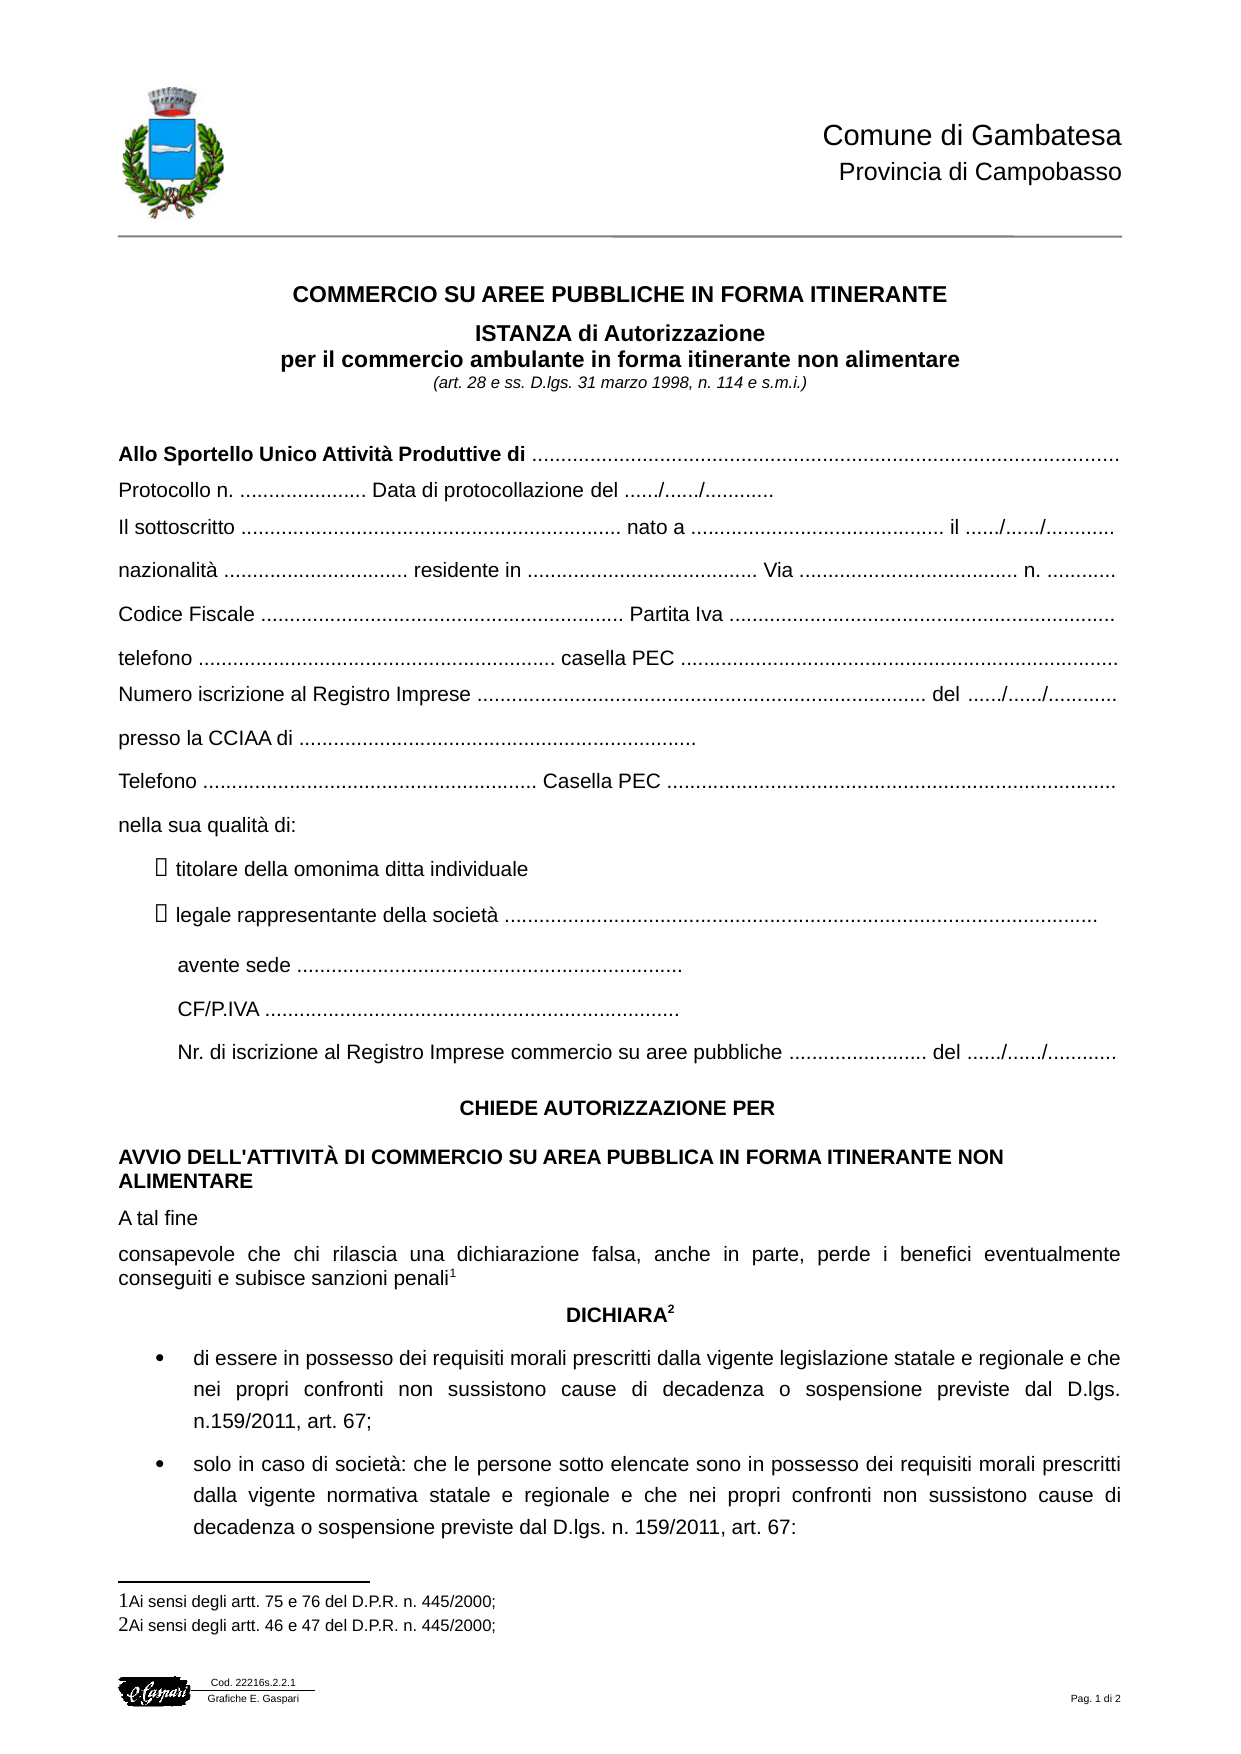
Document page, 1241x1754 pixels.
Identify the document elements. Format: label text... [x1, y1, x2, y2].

list di essere in possesso dei requisiti morali prescritti dalla vigente legislazione statale e regionale e che nei propri confronti non sussistono cause di decadenza o sospensione previste dal D.lgs. n.159/2011, art. 67; [156, 1346, 1122, 1432]
text CF/P.IVA ........................................................................ [177, 996, 1122, 1020]
text AVVIO DELL'ATTIVITÀ DI COMMERCIO SU AREA PUBBLICA IN FORMA ITINERANTE NON ALIMENTARE [118, 1145, 1122, 1193]
text telefono .............................................................. casella PEC ............................................................................ [118, 646, 1122, 669]
text  titolare della omonima ditta individuale [153, 849, 1122, 883]
text Comune di Gambatesa [224, 118, 1122, 152]
text DICHIARA [118, 1302, 1122, 1326]
picture [122, 87, 224, 219]
text consapevole che chi rilascia una dichiarazione falsa, anche in parte, perde i benefici eventualmente conseguiti e subisce sanzioni penali [118, 1242, 1122, 1290]
text avente sede ................................................................... [177, 953, 1122, 977]
text CHIEDE AUTORIZZAZIONE PER [118, 1096, 1122, 1120]
text A tal fine [118, 1206, 1122, 1229]
text Telefono .......................................................... Casella PEC .............................................................................. [118, 769, 1122, 793]
text Allo Sportello Unico Attività Produttive di [118, 442, 1122, 466]
text nazionalità ................................ residente in ........................................ Via ...................................... n. ............ [118, 558, 1122, 582]
text Provincia di Campobasso [224, 157, 1122, 185]
list solo in caso di società: che le persone sotto elencate sono in possesso dei requisiti morali prescritti dalla vigente normativa statale e regionale e che nei propri confronti non sussistono cause di decadenza o sospensione previste dal D.lgs. n. 159/2011, art. 67: [156, 1452, 1122, 1538]
text Codice Fiscale ............................................................... Partita Iva ................................................................... [118, 602, 1122, 626]
text Nr. di iscrizione al Registro Imprese commercio su aree pubbliche ........................ del ....../....../............ [177, 1040, 1122, 1064]
text presso la CCIAA di ..................................................................... [118, 726, 1122, 749]
text Numero iscrizione al Registro Imprese .............................................................................. del ....../....../............ [118, 682, 1122, 706]
text nella sua qualità di: [118, 813, 1122, 837]
text Protocollo n. ...................... Data di protocollazione del ....../....../............ [118, 478, 1122, 502]
text Ai sensi degli artt. 46 e 47 del D.P.R. n. 445/2000; [118, 1612, 1122, 1636]
text Il sottoscritto .................................................................. nato a ............................................ il ....../....../............ [118, 514, 1122, 538]
text Ai sensi degli artt. 75 e 76 del D.P.R. n. 445/2000; [118, 1588, 1122, 1612]
picture [117, 1675, 191, 1707]
text  legale rappresentante della società ....................................................................................................... [153, 896, 1122, 930]
table_header COMMERCIO SU AREE PUBBLICHE IN FORMA ITINERANTE ISTANZA di Autorizzazione per il commercio ambulante in forma itinerante non alimentare (art. 28 e ss. D.lgs. 31 marzo 1998, n. 114 e s.m.i.) [118, 256, 1122, 417]
